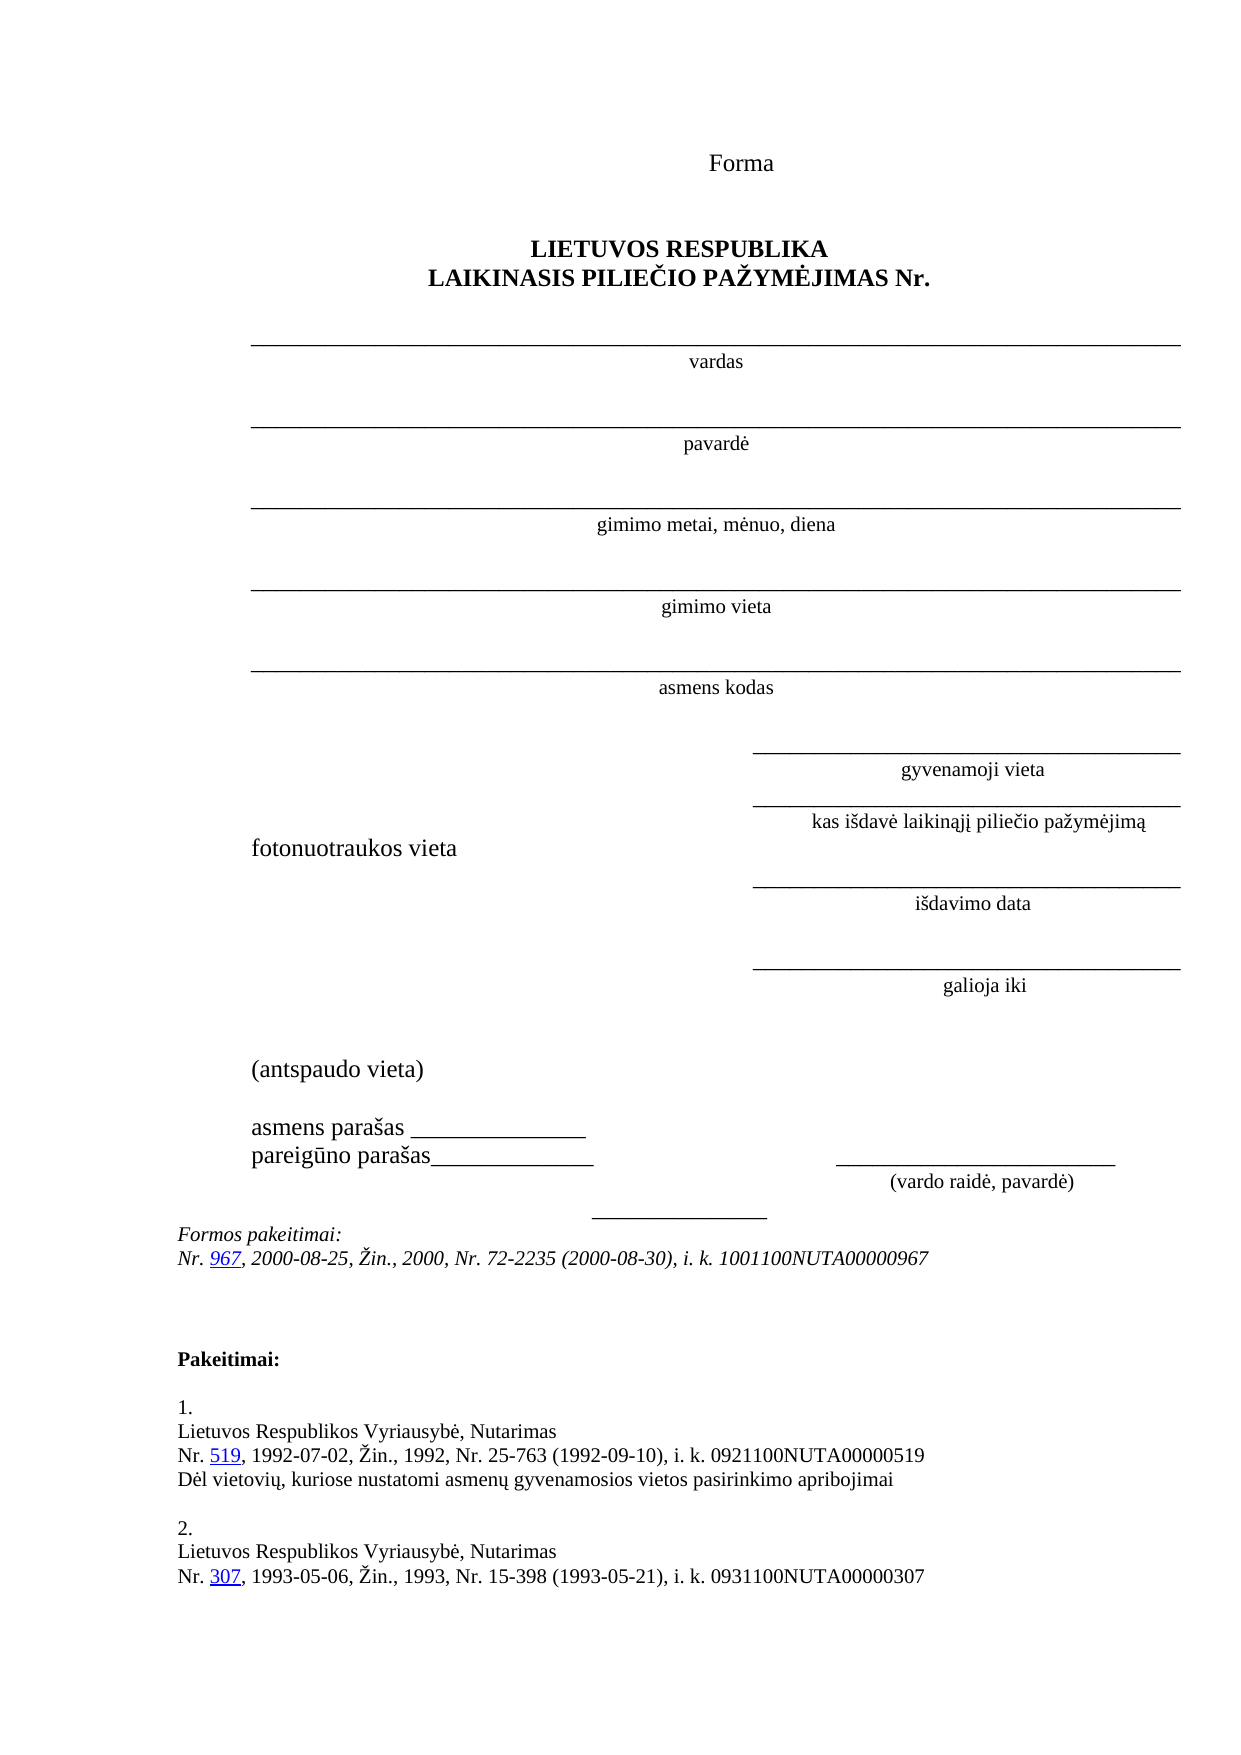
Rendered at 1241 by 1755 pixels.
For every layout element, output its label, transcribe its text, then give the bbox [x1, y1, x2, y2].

text pavardė [177, 430, 1181, 454]
text Nr. 307, 1993-05-06, Žin., 1993, Nr. 15-398 (1993-05-21), i. k. 0931100NUTA00000307 [177, 1563, 1181, 1588]
text asmens kodas [177, 675, 1181, 699]
text Nr. 519, 1992-07-02, Žin., 1992, Nr. 25-763 (1992-09-10), i. k. 0921100NUTA00000519 [177, 1443, 1181, 1467]
text galioja iki [177, 973, 1181, 997]
text gimimo metai, mėnuo, diena [177, 512, 1181, 536]
text Lietuvos Respublikos Vyriausybė, Nutarimas [177, 1539, 1181, 1563]
text LIETUVOS RESPUBLIKA [177, 234, 1181, 263]
text (vardo raidė, pavardė) [177, 1169, 1181, 1193]
text Nr. 967, 2000-08-25, Žin., 2000, Nr. 72-2235 (2000-08-30), i. k. 1001100NUTA00000967 [177, 1246, 1181, 1270]
text asmens parašas ______________ [177, 1112, 1181, 1140]
text gyvenamoji vieta [177, 757, 1181, 781]
text pareigūno parašas_____________ [177, 1140, 1181, 1169]
text 2. [177, 1515, 1181, 1539]
text (antspaudo vieta) [177, 1054, 1181, 1083]
text kas išdavė laikinąjį piliečio pažymėjimą [177, 809, 1181, 833]
text fotonuotraukos vieta [177, 833, 1181, 862]
text išdavimo data [177, 891, 1181, 915]
text 1. [177, 1395, 1181, 1419]
text gimimo vieta [177, 593, 1181, 618]
text ______________ [177, 1193, 1181, 1222]
text Forma [177, 148, 1181, 176]
text Formos pakeitimai: [177, 1222, 1181, 1246]
text vardas [177, 349, 1181, 373]
text Dėl vietovių, kuriose nustatomi asmenų gyvenamosios vietos pasirinkimo apribojimai [177, 1467, 1181, 1491]
text LAIKINASIS PILIEČIO PAŽYMĖJIMAS Nr. [177, 263, 1181, 291]
text Pakeitimai: [177, 1347, 1181, 1371]
text Lietuvos Respublikos Vyriausybė, Nutarimas [177, 1419, 1181, 1443]
